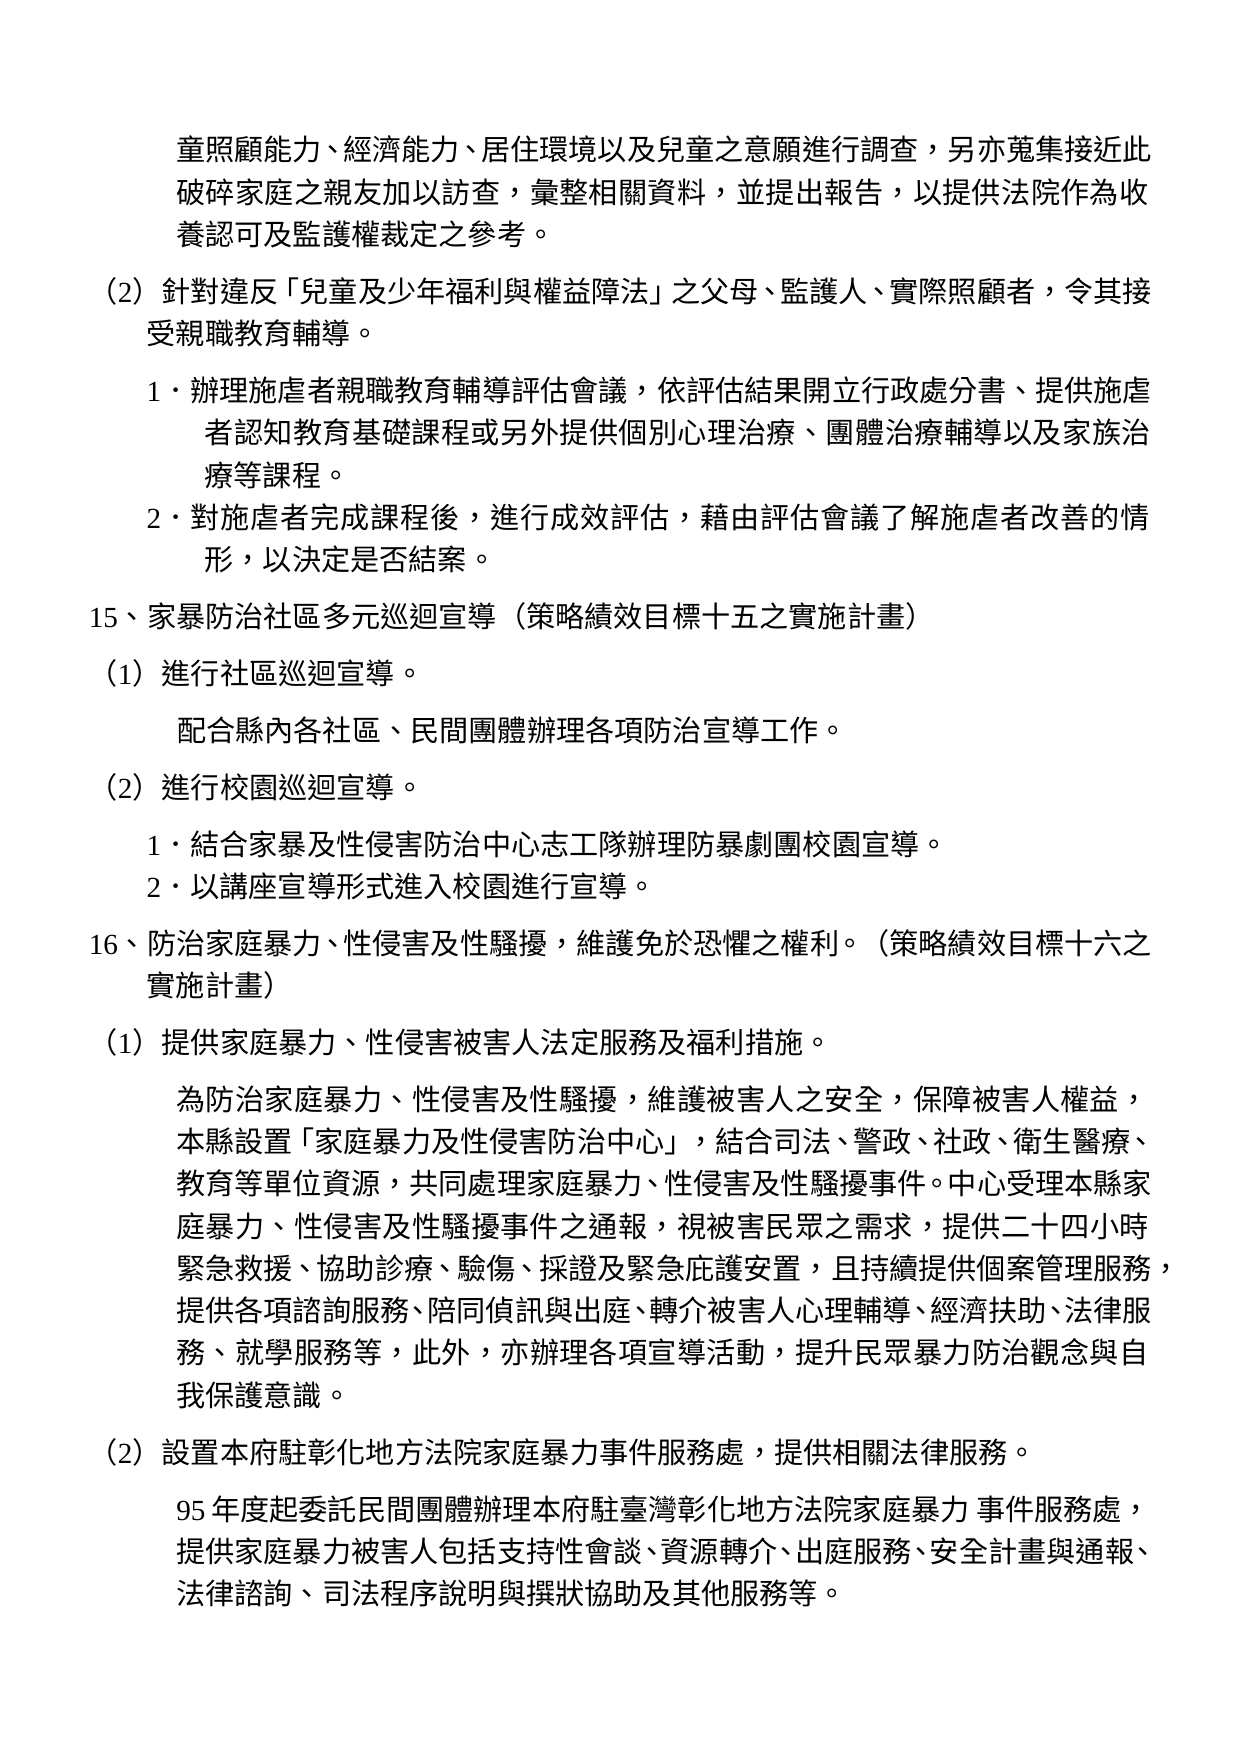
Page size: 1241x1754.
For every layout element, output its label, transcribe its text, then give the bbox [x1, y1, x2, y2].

list 防治家庭暴力、性侵害及性騷擾，維護免於恐懼之權利。（策略績效目標十六之實施計畫） [88, 920, 1152, 1005]
list 設置本府駐彰化地方法院家庭暴力事件服務處，提供相關法律服務。 [88, 1429, 1152, 1472]
list 針對違反「兒童及少年福利與權益障法」之父母、監護人、實際照顧者，令其接受親職教育輔導。 [88, 268, 1152, 353]
list 進行校園巡迴宣導。 [88, 764, 1152, 807]
text 童照顧能力、經濟能力、居住環境以及兒童之意願進行調查，另亦蒐集接近此破碎家庭之親友加以訪查，彙整相關資料，並提出報告，以提供法院作為收養認可及監護權裁定之參考。 [176, 127, 1152, 254]
list 家暴防治社區多元巡迴宣導（策略績效目標十五之實施計畫） [88, 594, 1152, 636]
list 進行社區巡迴宣導。 [88, 651, 1152, 693]
list 結合家暴及性侵害防治中心志工隊辦理防暴劇團校園宣導。 [146, 821, 1152, 863]
text 為防治家庭暴力、性侵害及性騷擾，維護被害人之安全，保障被害人權益，本縣設置「家庭暴力及性侵害防治中心」，結合司法、警政、社政、衛生醫療、教育等單位資源，共同處理家庭暴力、性侵害及性騷擾事件。中心受理本縣家庭暴力、性侵害及性騷擾事件之通報，視被害民眾之需求，提供二十四小時緊急救援、協助診療、驗傷、採證及緊急庇護安置，且持續提供個案管理服務，提供各項諮詢服務、陪同偵訊與出庭、轉介被害人心理輔導、經濟扶助、法律服務、就學服務等，此外，亦辦理各項宣導活動，提升民眾暴力防治觀念與自我保護意識。 [176, 1076, 1152, 1415]
list 對施虐者完成課程後，進行成效評估，藉由評估會議了解施虐者改善的情形，以決定是否結案。 [146, 494, 1152, 579]
text 配合縣內各社區、民間團體辦理各項防治宣導工作。 [148, 707, 1152, 750]
text 95年度起委託民間團體辦理本府駐臺灣彰化地方法院家庭暴力 事件服務處，提供家庭暴力被害人包括支持性會談、資源轉介、出庭服務、安全計畫與通報、法律諮詢、司法程序說明與撰狀協助及其他服務等。 [176, 1486, 1152, 1613]
list 以講座宣導形式進入校園進行宣導。 [146, 863, 1152, 906]
list 提供家庭暴力、性侵害被害人法定服務及福利措施。 [88, 1019, 1152, 1062]
list 辦理施虐者親職教育輔導評估會議，依評估結果開立行政處分書、提供施虐者認知教育基礎課程或另外提供個別心理治療、團體治療輔導以及家族治療等課程。 [146, 368, 1152, 494]
